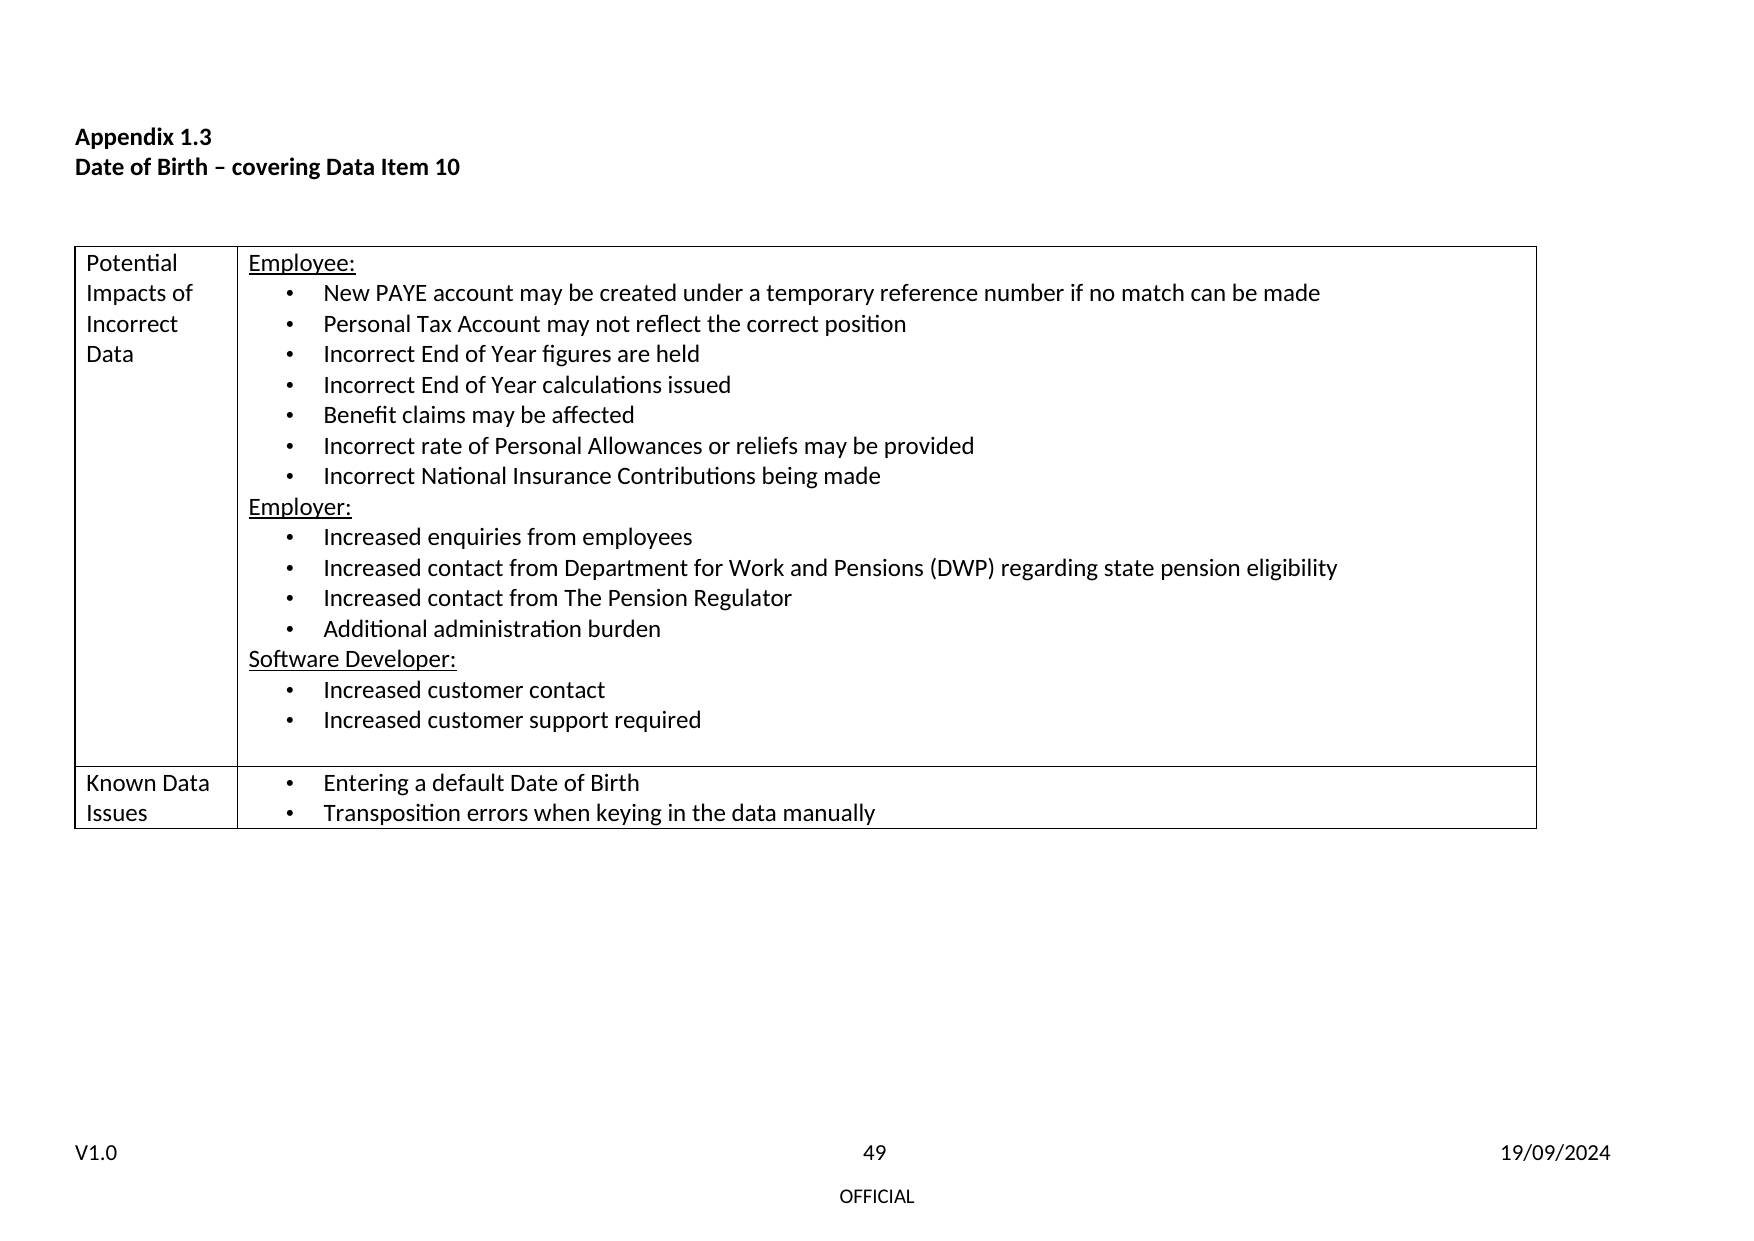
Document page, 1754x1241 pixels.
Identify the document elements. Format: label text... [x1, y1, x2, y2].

table_cell Known Data Issues [76, 767, 237, 828]
table_header Employee: New PAYE account may be created under a temporary reference number if no match can be made Personal Tax Account may not reflect the correct position Incorrect End of Year figures are held Incorrect End of Year calculations issued Benefit claims may be affected Incorrect rate of Personal Allowances or reliefs may be provided Incorrect National Insurance Contributions being made Employer: Increased enquiries from employees Increased contact from Department for Work and Pensions (DWP) regarding state pension eligibility Increased contact from The Pension Regulator Additional administration burden Software Developer: Increased customer contact Increased customer support required [238, 247, 1536, 766]
subtitle Appendix 1.3 Date of Birth – covering Data Item 10 [75, 121, 1679, 182]
table_header Potential Impacts of Incorrect Data [76, 247, 237, 766]
table_cell Entering a default Date of Birth Transposition errors when keying in the data manually [238, 767, 1536, 828]
